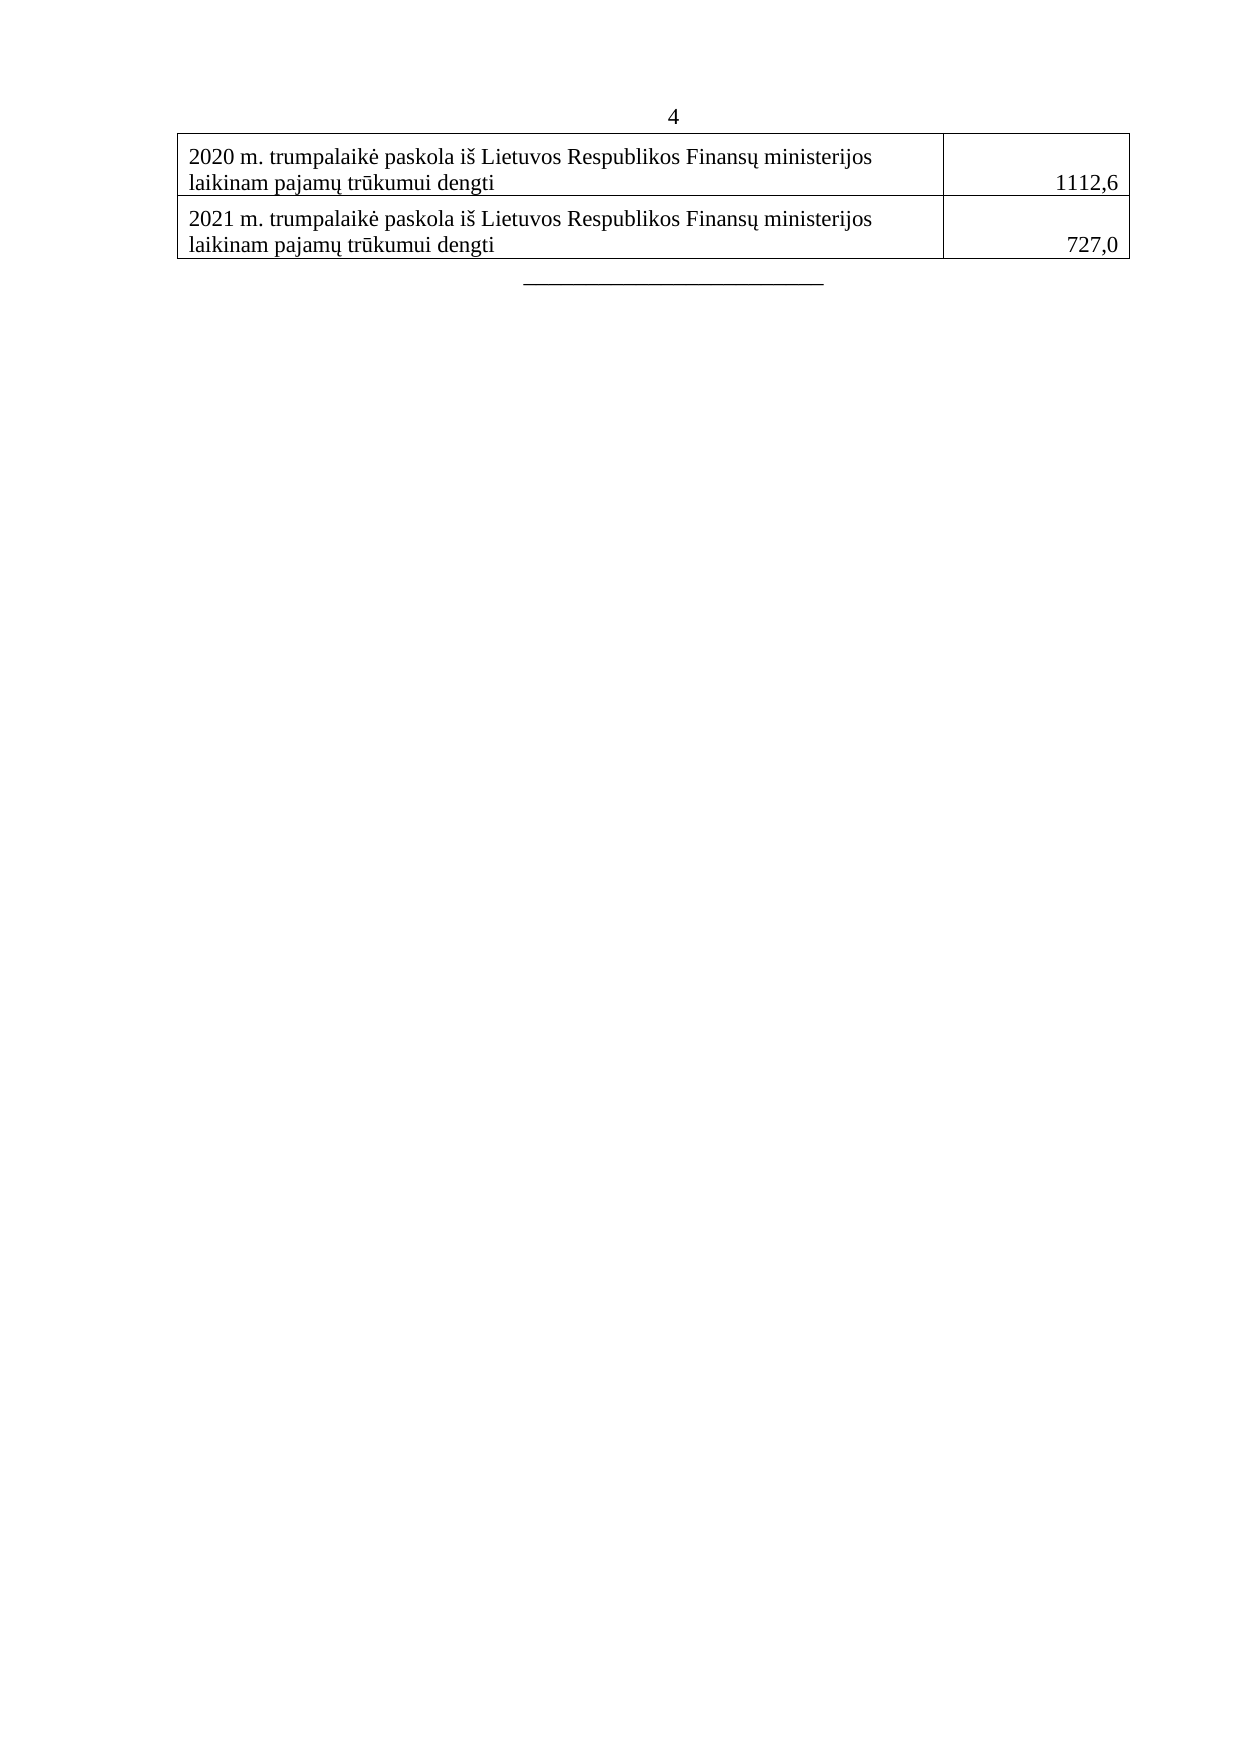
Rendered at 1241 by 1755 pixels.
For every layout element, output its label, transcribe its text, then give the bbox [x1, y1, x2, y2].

table_cell 2020 m. trumpalaikė paskola iš Lietuvos Respublikos Finansų ministerijos laikinam pajamų trūkumui dengti [178, 134, 943, 195]
text ________________________ [177, 259, 1169, 288]
table_cell 727,0 [944, 196, 1129, 258]
table_cell 1112,6 [944, 134, 1129, 195]
table_cell 2021 m. trumpalaikė paskola iš Lietuvos Respublikos Finansų ministerijos laikinam pajamų trūkumui dengti [178, 196, 943, 258]
